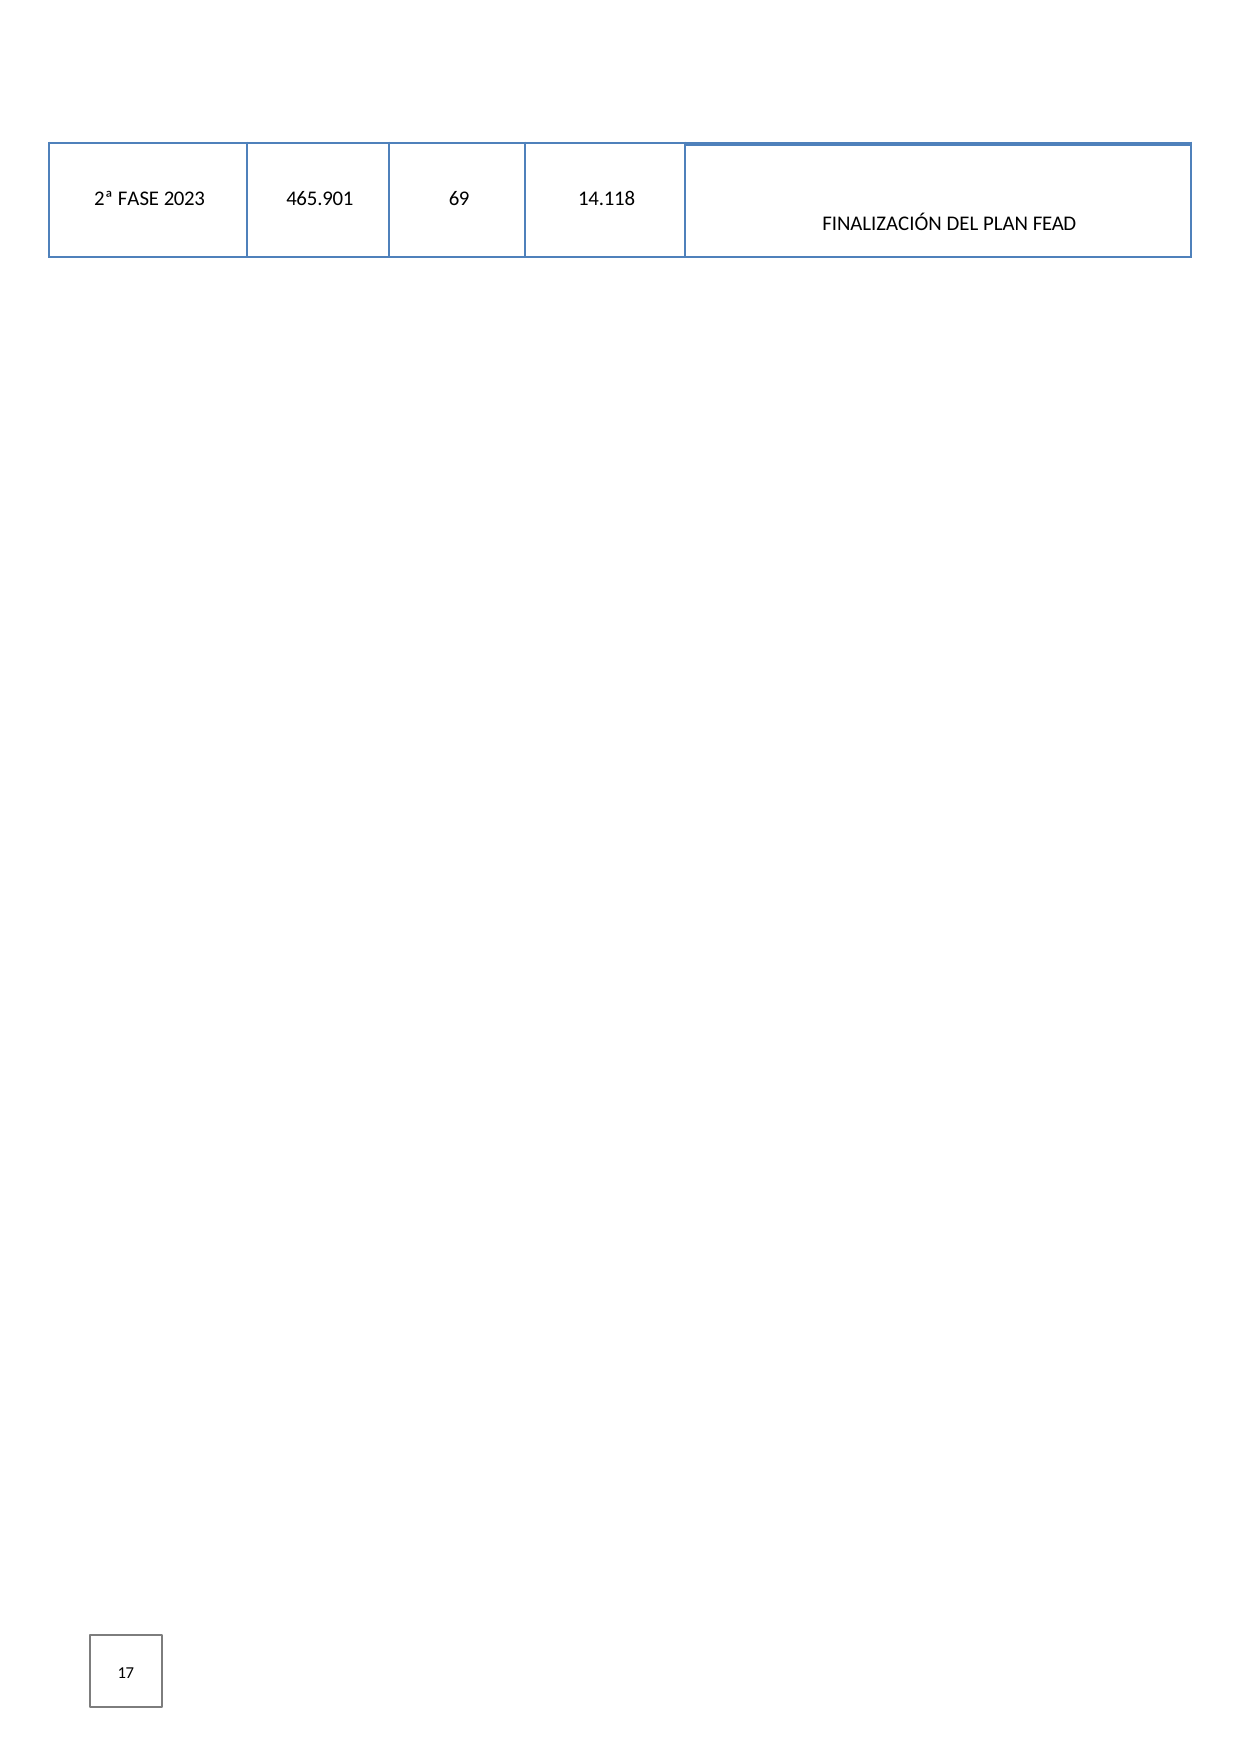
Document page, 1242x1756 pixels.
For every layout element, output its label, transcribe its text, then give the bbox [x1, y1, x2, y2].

table_cell 69 [390, 144, 524, 256]
table_cell FINALIZACIÓN DEL PLAN FEAD [686, 146, 1190, 256]
table_cell 465.901 [248, 144, 388, 256]
table_cell 14.118 [526, 144, 684, 256]
table_cell 2ª FASE 2023 [50, 144, 246, 256]
